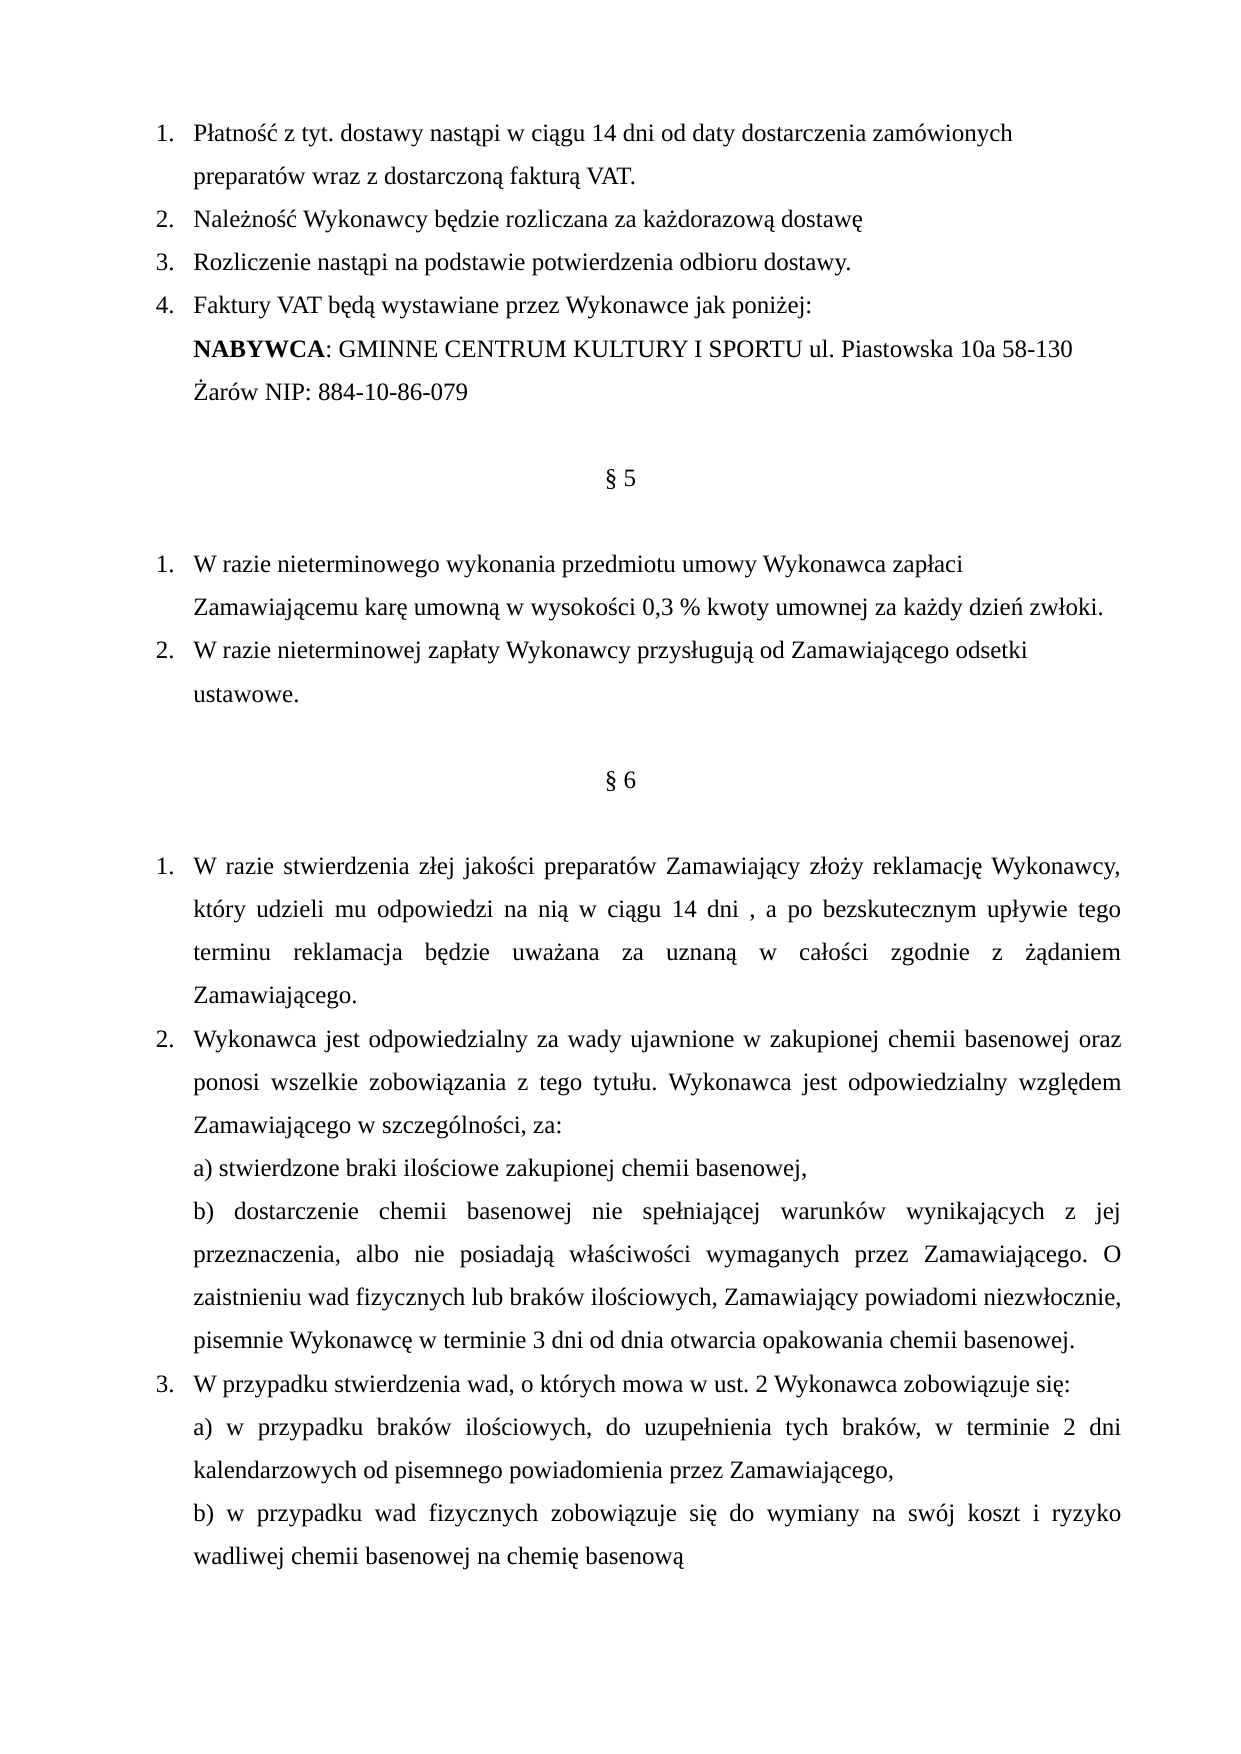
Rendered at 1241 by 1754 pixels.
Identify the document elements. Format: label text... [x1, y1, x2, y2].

list W przypadku stwierdzenia wad, o których mowa w ust. 2 Wykonawca zobowiązuje się: [156, 1369, 1122, 1397]
list Rozliczenie nastąpi na podstawie potwierdzenia odbioru dostawy. [156, 247, 1122, 276]
list a) stwierdzone braki ilościowe zakupionej chemii basenowej, [156, 1153, 1122, 1182]
list b) w przypadku wad fizycznych zobowiązuje się do wymiany na swój koszt i ryzyko wadliwej chemii basenowej na chemię basenową [156, 1498, 1122, 1570]
text § 6 [118, 765, 1122, 794]
list Należność Wykonawcy będzie rozliczana za każdorazową dostawę [156, 204, 1122, 233]
list Faktury VAT będą wystawiane przez Wykonawce jak poniżej: [156, 291, 1122, 319]
list Wykonawca jest odpowiedzialny za wady ujawnione w zakupionej chemii basenowej oraz ponosi wszelkie zobowiązania z tego tytułu. Wykonawca jest odpowiedzialny względem Zamawiającego w szczególności, za: [156, 1024, 1122, 1139]
list NABYWCA: GMINNE CENTRUM KULTURY I SPORTU ul. Piastowska 10a 58-130 Żarów NIP: 884-10-86-079 [156, 334, 1122, 406]
list W razie stwierdzenia złej jakości preparatów Zamawiający złoży reklamację Wykonawcy, który udzieli mu odpowiedzi na nią w ciągu 14 dni , a po bezskutecznym upływie tego terminu reklamacja będzie uważana za uznaną w całości zgodnie z żądaniem Zamawiającego. [156, 851, 1122, 1009]
list b) dostarczenie chemii basenowej nie spełniającej warunków wynikających z jej przeznaczenia, albo nie posiadają właściwości wymaganych przez Zamawiającego. O zaistnieniu wad fizycznych lub braków ilościowych, Zamawiający powiadomi niezwłocznie, pisemnie Wykonawcę w terminie 3 dni od dnia otwarcia opakowania chemii basenowej. [156, 1196, 1122, 1354]
list W razie nieterminowej zapłaty Wykonawcy przysługują od Zamawiającego odsetki ustawowe. [156, 636, 1122, 707]
list Płatność z tyt. dostawy nastąpi w ciągu 14 dni od daty dostarczenia zamówionych preparatów wraz z dostarczoną fakturą VAT. [156, 118, 1122, 190]
text § 5 [118, 463, 1122, 492]
list W razie nieterminowego wykonania przedmiotu umowy Wykonawca zapłaci Zamawiającemu karę umowną w wysokości 0,3 % kwoty umownej za każdy dzień zwłoki. [156, 549, 1122, 621]
list a) w przypadku braków ilościowych, do uzupełnienia tych braków, w terminie 2 dni kalendarzowych od pisemnego powiadomienia przez Zamawiającego, [156, 1412, 1122, 1484]
